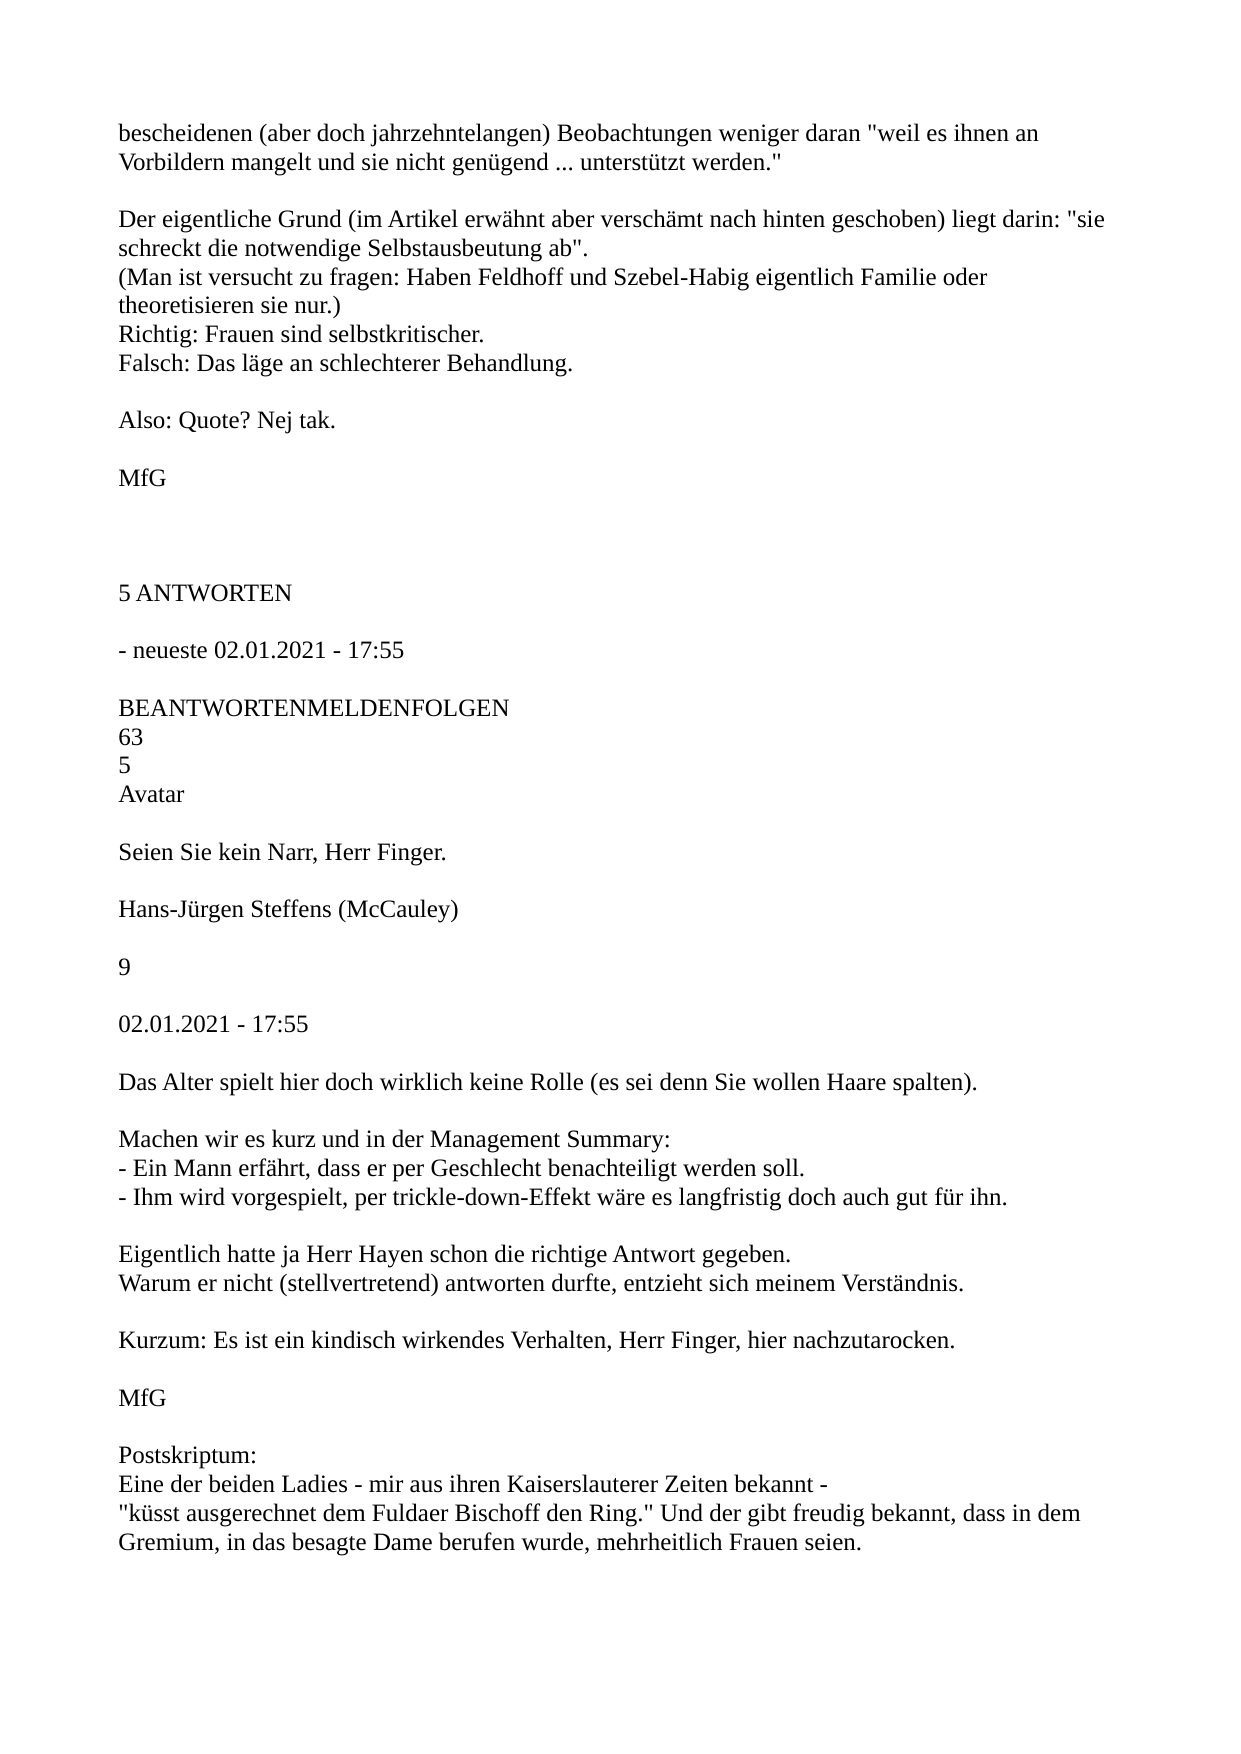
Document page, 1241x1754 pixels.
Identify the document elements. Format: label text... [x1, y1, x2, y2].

text Das Alter spielt hier doch wirklich keine Rolle (es sei denn Sie wollen Haare spalten). [118, 1067, 1122, 1096]
text MfG [118, 463, 1122, 492]
text Der eigentliche Grund (im Artikel erwähnt aber verschämt nach hinten geschoben) liegt darin: "sie schreckt die notwendige Selbstausbeutung ab". [118, 204, 1122, 262]
text Postskriptum: [118, 1441, 1122, 1469]
text 5 ANTWORTEN [118, 578, 1122, 607]
text - Ein Mann erfährt, dass er per Geschlecht benachteiligt werden soll. [118, 1153, 1122, 1182]
text Kurzum: Es ist ein kindisch wirkendes Verhalten, Herr Finger, hier nachzutarocken. [118, 1326, 1122, 1354]
text BEANTWORTENMELDENFOLGEN [118, 693, 1122, 722]
text Eigentlich hatte ja Herr Hayen schon die richtige Antwort gegeben. [118, 1239, 1122, 1268]
text MfG [118, 1383, 1122, 1412]
text bescheidenen (aber doch jahrzehntelangen) Beobachtungen weniger daran "weil es ihnen an Vorbildern mangelt und sie nicht genügend ... unterstützt werden." [118, 118, 1122, 176]
text Hans-Jürgen Steffens (McCauley) [118, 894, 1122, 923]
text - neueste 02.01.2021 - 17:55 [118, 636, 1122, 664]
text 9 [118, 952, 1122, 981]
text Machen wir es kurz und in der Management Summary: [118, 1124, 1122, 1153]
text Also: Quote? Nej tak. [118, 406, 1122, 434]
text 63 [118, 722, 1122, 751]
text Eine der beiden Ladies - mir aus ihren Kaiserslauterer Zeiten bekannt - [118, 1469, 1122, 1498]
text (Man ist versucht zu fragen: Haben Feldhoff und Szebel-Habig eigentlich Familie oder theoretisieren sie nur.) [118, 262, 1122, 319]
text Seien Sie kein Narr, Herr Finger. [118, 837, 1122, 866]
text Richtig: Frauen sind selbstkritischer. [118, 319, 1122, 348]
text "küsst ausgerechnet dem Fuldaer Bischoff den Ring." Und der gibt freudig bekannt, dass in dem Gremium, in das besagte Dame berufen wurde, mehrheitlich Frauen seien. [118, 1498, 1122, 1556]
text Warum er nicht (stellvertretend) antworten durfte, entzieht sich meinem Verständnis. [118, 1268, 1122, 1297]
text Avatar [118, 779, 1122, 808]
text 5 [118, 751, 1122, 779]
text - Ihm wird vorgespielt, per trickle-down-Effekt wäre es langfristig doch auch gut für ihn. [118, 1182, 1122, 1211]
text 02.01.2021 - 17:55 [118, 1009, 1122, 1038]
text Falsch: Das läge an schlechterer Behandlung. [118, 348, 1122, 377]
